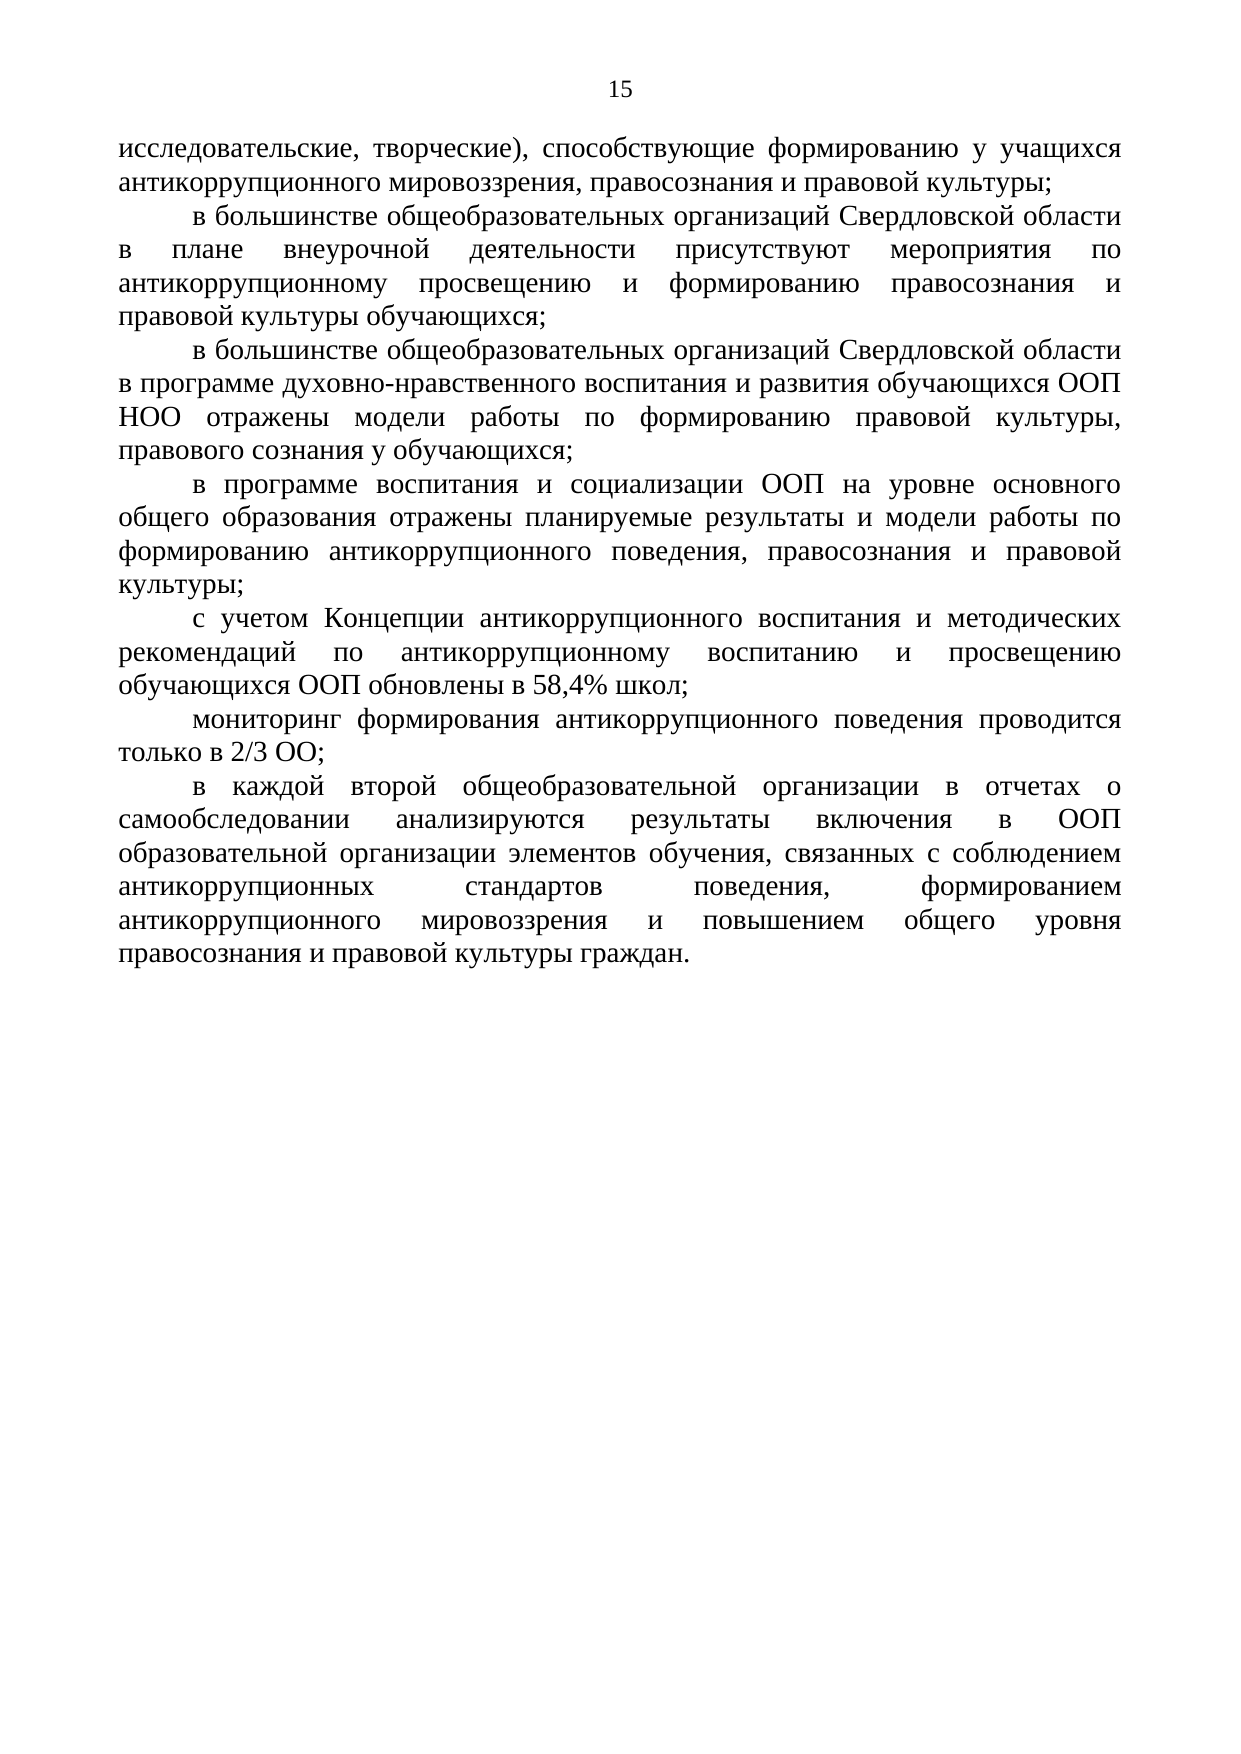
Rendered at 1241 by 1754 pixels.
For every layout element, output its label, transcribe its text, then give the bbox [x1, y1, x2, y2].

text в программе воспитания и социализации ООП на уровне основного общего образования отражены планируемые результаты и модели работы по формированию антикоррупционного поведения, правосознания и правовой культуры; [118, 466, 1122, 600]
text в каждой второй общеобразовательной организации в отчетах о самообследовании анализируются результаты включения в ООП образовательной организации элементов обучения, связанных с соблюдением антикоррупционных стандартов поведения, формированием антикоррупционного мировоззрения и повышением общего уровня правосознания и правовой культуры граждан. [118, 768, 1122, 969]
text с учетом Концепции антикоррупционного воспитания и методических рекомендаций по антикоррупционному воспитанию и просвещению обучающихся ООП обновлены в 58,4% школ; [118, 600, 1122, 701]
text в большинстве общеобразовательных организаций Свердловской области в плане внеурочной деятельности присутствуют мероприятия по антикоррупционному просвещению и формированию правосознания и правовой культуры обучающихся; [118, 198, 1122, 332]
text мониторинг формирования антикоррупционного поведения проводится только в 2/3 ОО; [118, 701, 1122, 768]
text исследовательские, творческие), способствующие формированию у учащихся антикоррупционного мировоззрения, правосознания и правовой культуры; [118, 131, 1122, 198]
text в большинстве общеобразовательных организаций Свердловской области в программе духовно-нравственного воспитания и развития обучающихся ООП НОО отражены модели работы по формированию правовой культуры, правового сознания у обучающихся; [118, 332, 1122, 466]
